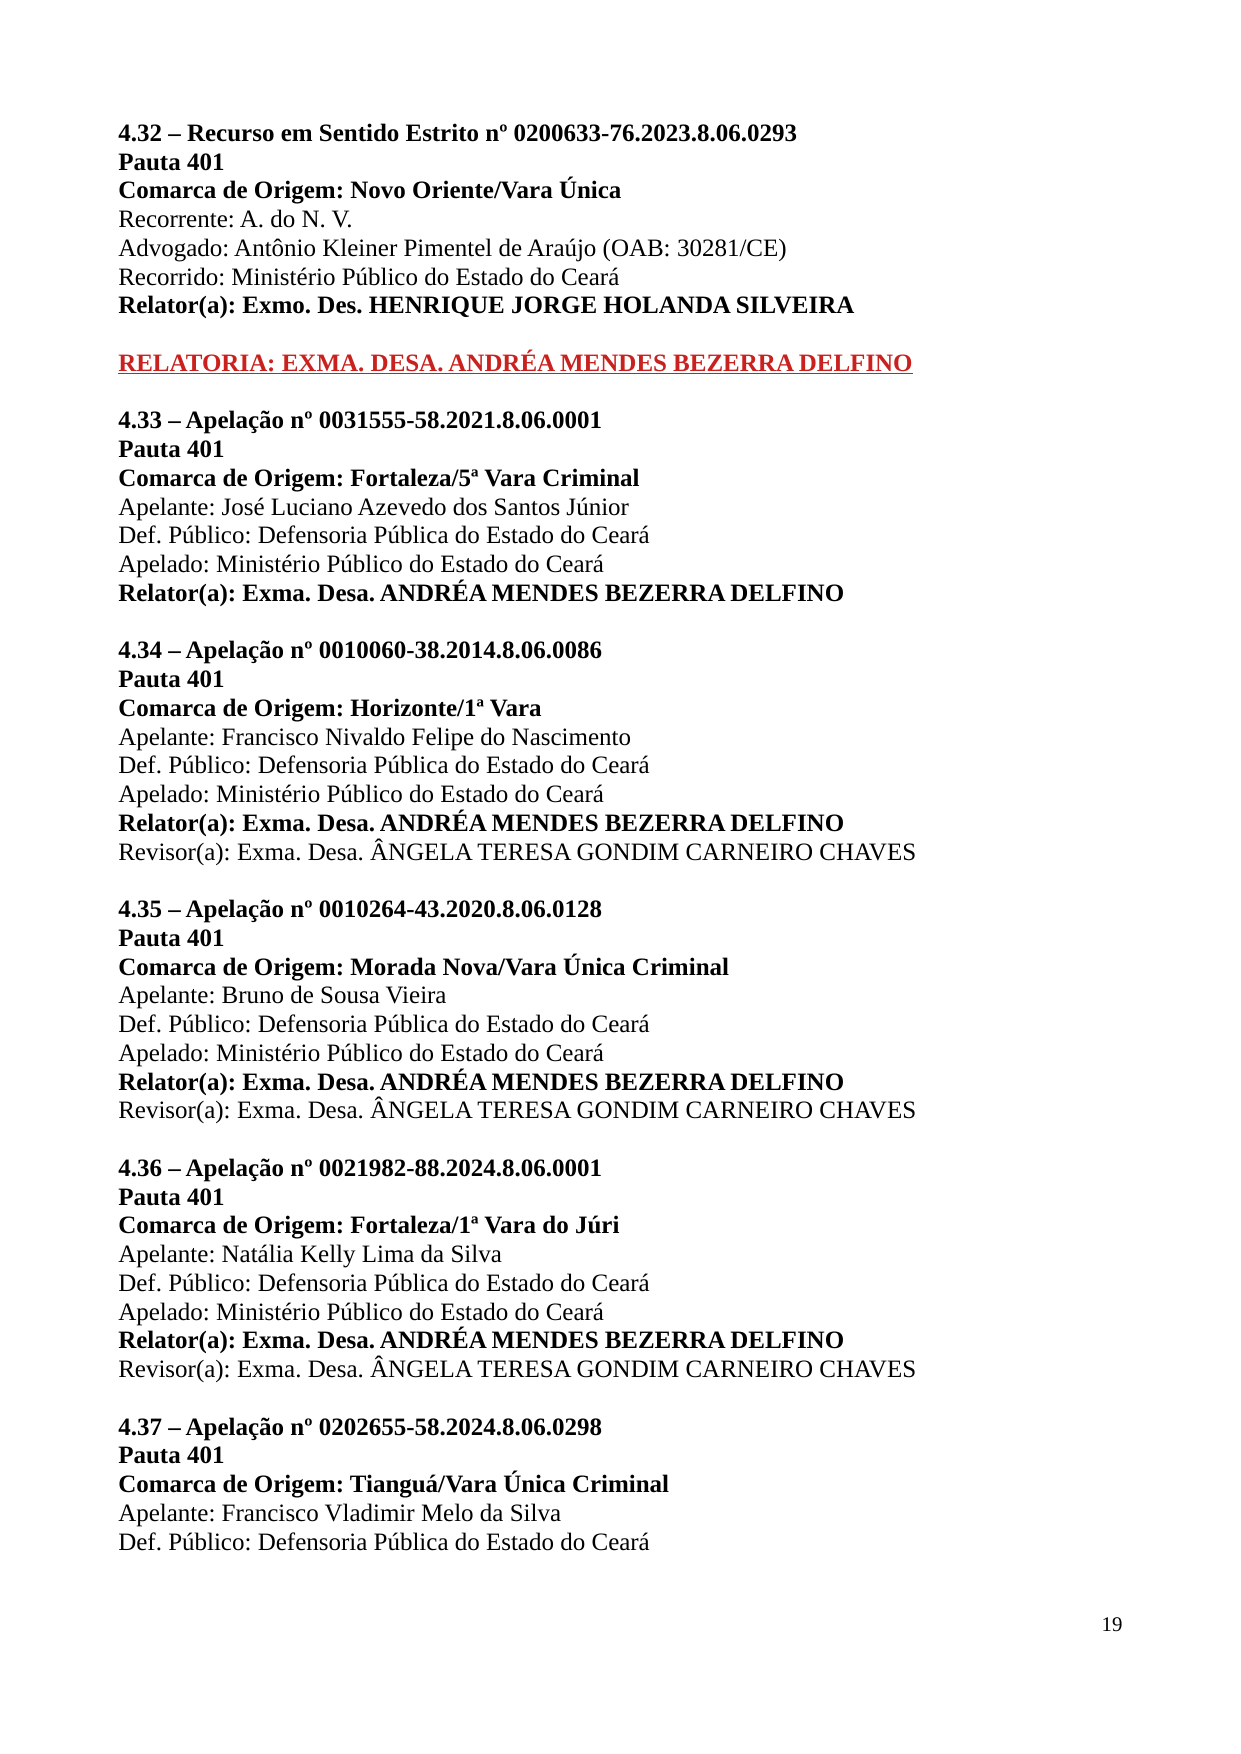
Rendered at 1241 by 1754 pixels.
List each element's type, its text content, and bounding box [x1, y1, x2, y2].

text Recorrente: A. do N. V. [118, 204, 1122, 233]
text 4.33 – Apelação nº 0031555-58.2021.8.06.0001 [118, 406, 1122, 434]
text Apelado: Ministério Público do Estado do Ceará [118, 549, 1122, 578]
text Apelante: Natália Kelly Lima da Silva [118, 1239, 1122, 1268]
text Relator(a): Exma. Desa. ANDRÉA MENDES BEZERRA DELFINO [118, 578, 1122, 607]
text Pauta 401 [118, 434, 1122, 463]
text Revisor(a): Exma. Desa. ÂNGELA TERESA GONDIM CARNEIRO CHAVES [118, 837, 1122, 866]
text Pauta 401 [118, 664, 1122, 693]
text Relator(a): Exmo. Des. HENRIQUE JORGE HOLANDA SILVEIRA [118, 291, 1122, 319]
text Revisor(a): Exma. Desa. ÂNGELA TERESA GONDIM CARNEIRO CHAVES [118, 1354, 1122, 1383]
text Apelante: José Luciano Azevedo dos Santos Júnior [118, 492, 1122, 521]
text 4.32 – Recurso em Sentido Estrito nº 0200633-76.2023.8.06.0293 [118, 118, 1122, 147]
text Apelado: Ministério Público do Estado do Ceará [118, 1038, 1122, 1067]
text Recorrido: Ministério Público do Estado do Ceará [118, 262, 1122, 291]
text Def. Público: Defensoria Pública do Estado do Ceará [118, 521, 1122, 549]
text Comarca de Origem: Horizonte/1ª Vara [118, 693, 1122, 722]
text 4.37 – Apelação nº 0202655-58.2024.8.06.0298 [118, 1412, 1122, 1441]
text Relator(a): Exma. Desa. ANDRÉA MENDES BEZERRA DELFINO [118, 1067, 1122, 1096]
text Comarca de Origem: Fortaleza/1ª Vara do Júri [118, 1211, 1122, 1239]
text 4.35 – Apelação nº 0010264-43.2020.8.06.0128 [118, 894, 1122, 923]
text Def. Público: Defensoria Pública do Estado do Ceará [118, 1268, 1122, 1297]
text Apelante: Francisco Nivaldo Felipe do Nascimento [118, 722, 1122, 751]
text Advogado: Antônio Kleiner Pimentel de Araújo (OAB: 30281/CE) [118, 233, 1122, 262]
text Relator(a): Exma. Desa. ANDRÉA MENDES BEZERRA DELFINO [118, 808, 1122, 837]
text Pauta 401 [118, 923, 1122, 952]
text Apelado: Ministério Público do Estado do Ceará [118, 1297, 1122, 1326]
text Comarca de Origem: Novo Oriente/Vara Única [118, 176, 1122, 204]
text Relator(a): Exma. Desa. ANDRÉA MENDES BEZERRA DELFINO [118, 1326, 1122, 1354]
text Comarca de Origem: Fortaleza/5ª Vara Criminal [118, 463, 1122, 492]
text Def. Público: Defensoria Pública do Estado do Ceará [118, 751, 1122, 779]
text Pauta 401 [118, 1441, 1122, 1469]
text Pauta 401 [118, 1182, 1122, 1211]
text Apelante: Francisco Vladimir Melo da Silva [118, 1498, 1122, 1527]
text Def. Público: Defensoria Pública do Estado do Ceará [118, 1527, 1122, 1556]
text Def. Público: Defensoria Pública do Estado do Ceará [118, 1009, 1122, 1038]
text 4.36 – Apelação nº 0021982-88.2024.8.06.0001 [118, 1153, 1122, 1182]
text Pauta 401 [118, 147, 1122, 176]
text Comarca de Origem: Tianguá/Vara Única Criminal [118, 1469, 1122, 1498]
text RELATORIA: EXMA. DESA. ANDRÉA MENDES BEZERRA DELFINO [118, 348, 1122, 377]
text Apelante: Bruno de Sousa Vieira [118, 981, 1122, 1009]
text Apelado: Ministério Público do Estado do Ceará [118, 779, 1122, 808]
text Revisor(a): Exma. Desa. ÂNGELA TERESA GONDIM CARNEIRO CHAVES [118, 1096, 1122, 1124]
text Comarca de Origem: Morada Nova/Vara Única Criminal [118, 952, 1122, 981]
text 4.34 – Apelação nº 0010060-38.2014.8.06.0086 [118, 636, 1122, 664]
